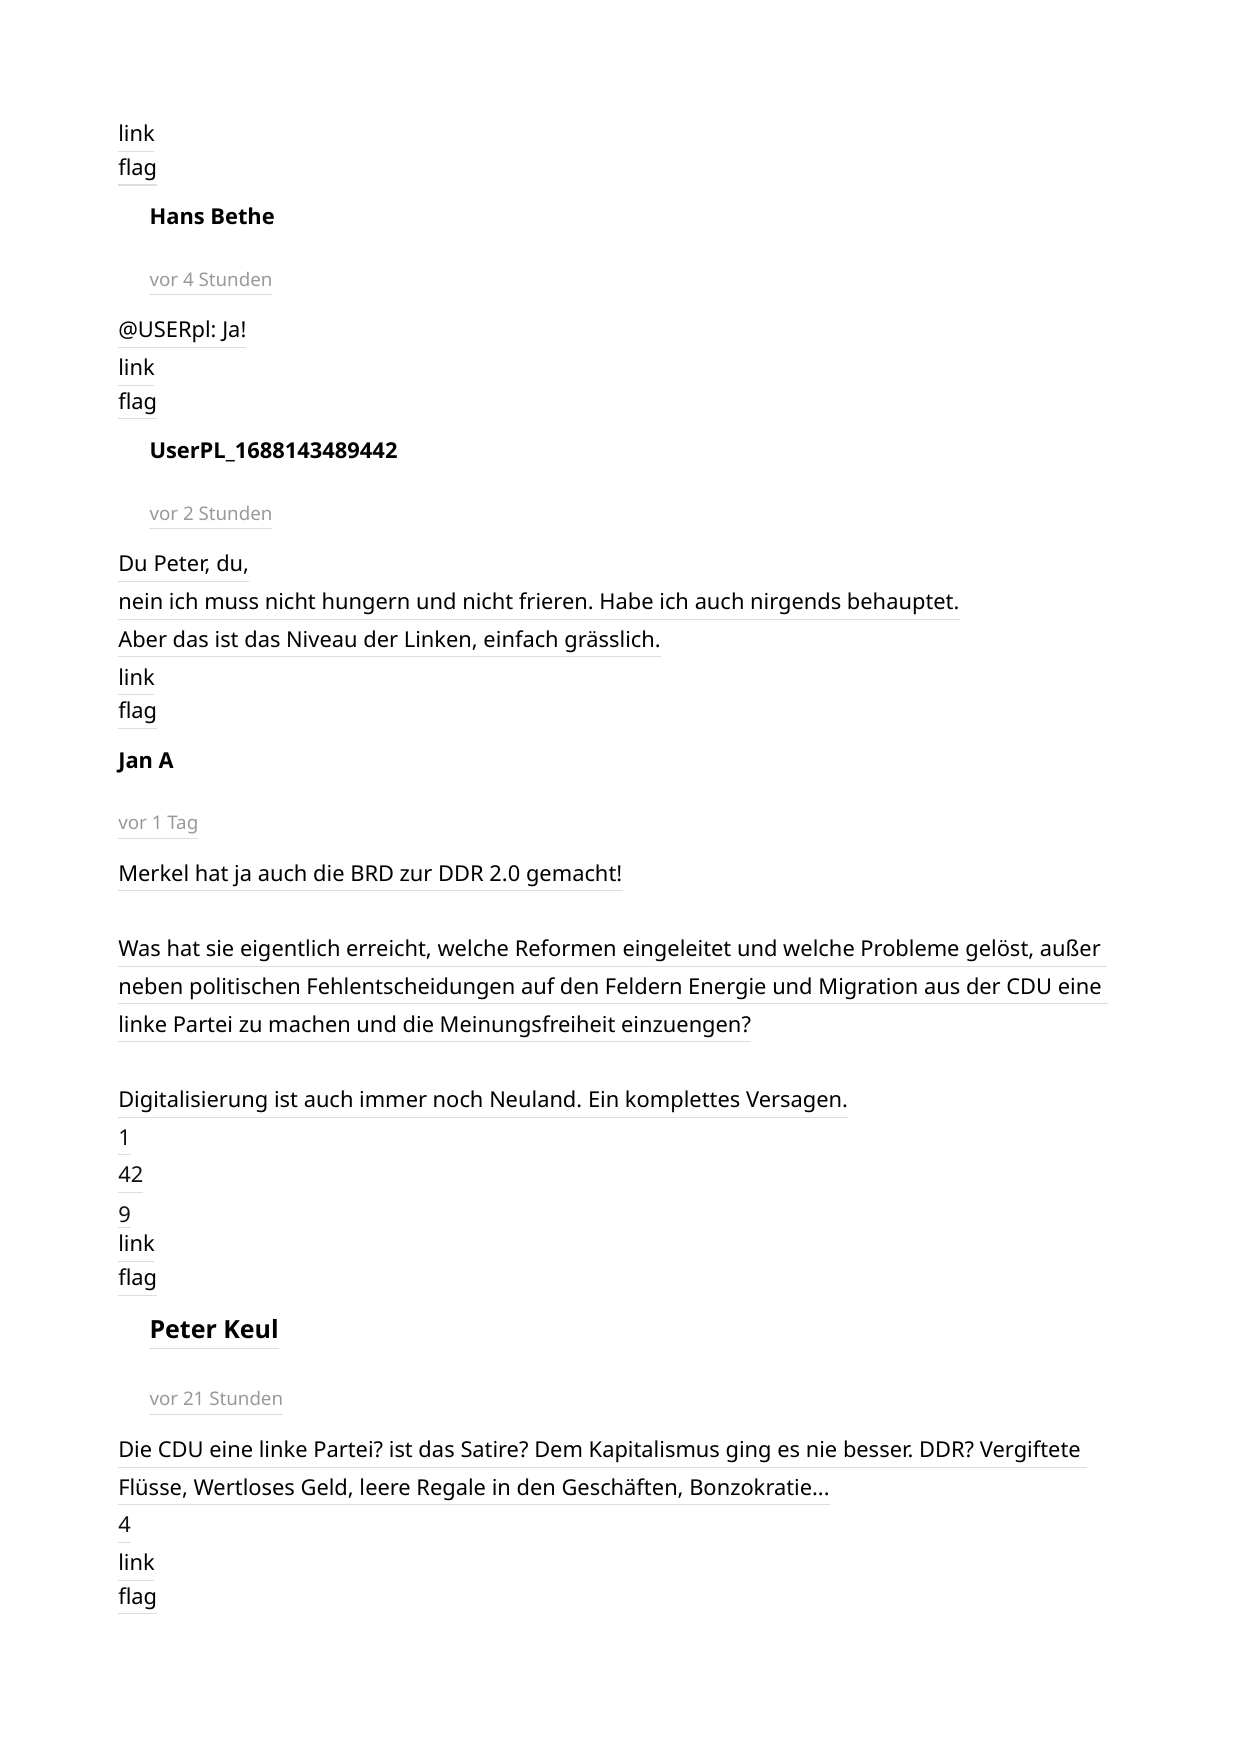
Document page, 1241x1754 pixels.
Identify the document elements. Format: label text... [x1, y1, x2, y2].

text Die CDU eine linke Partei? ist das Satire? Dem Kapitalismus ging es nie besser. DDR? Vergiftete Flüsse, Wertloses Geld, leere Regale in den Geschäften, Bonzokratie... [118, 1434, 1122, 1505]
text Peter Keul [149, 1312, 1122, 1349]
text Du Peter, du, nein ich muss nicht hungern und nicht frieren. Habe ich auch nirgends behauptet. Aber das ist das Niveau der Linken, einfach grässlich. [118, 548, 1122, 657]
text 4 [118, 1509, 1122, 1543]
text flag [118, 1262, 1122, 1296]
text flag [118, 695, 1122, 729]
text link [118, 118, 1122, 152]
text UserPL_1688143489442 [149, 435, 1122, 465]
text flag [118, 1581, 1122, 1614]
text link [118, 1228, 1122, 1262]
text vor 1 Tag [118, 809, 1117, 839]
text link [118, 661, 1122, 695]
text Hans Bethe [149, 201, 1122, 231]
text 1 [118, 1122, 1122, 1155]
text @USERpl: Ja! [118, 314, 1122, 348]
text vor 2 Stunden [149, 500, 1117, 529]
text flag [118, 386, 1122, 419]
text Merkel hat ja auch die BRD zur DDR 2.0 gemacht! Was hat sie eigentlich erreicht, welche Reformen eingeleitet und welche Probleme gelöst, außer neben politischen Fehlentscheidungen auf den Feldern Energie und Migration aus der CDU eine linke Partei zu machen und die Meinungsfreiheit einzuengen? Digitalisierung ist auch immer noch Neuland. Ein komplettes Versagen. [118, 858, 1122, 1118]
text flag [118, 152, 1122, 186]
text Jan A [118, 744, 1122, 774]
text link [118, 352, 1122, 386]
text 42 [118, 1159, 1122, 1193]
text 9 [118, 1197, 1122, 1228]
text vor 21 Stunden [149, 1385, 1117, 1415]
text vor 4 Stunden [149, 266, 1117, 295]
text link [118, 1547, 1122, 1581]
